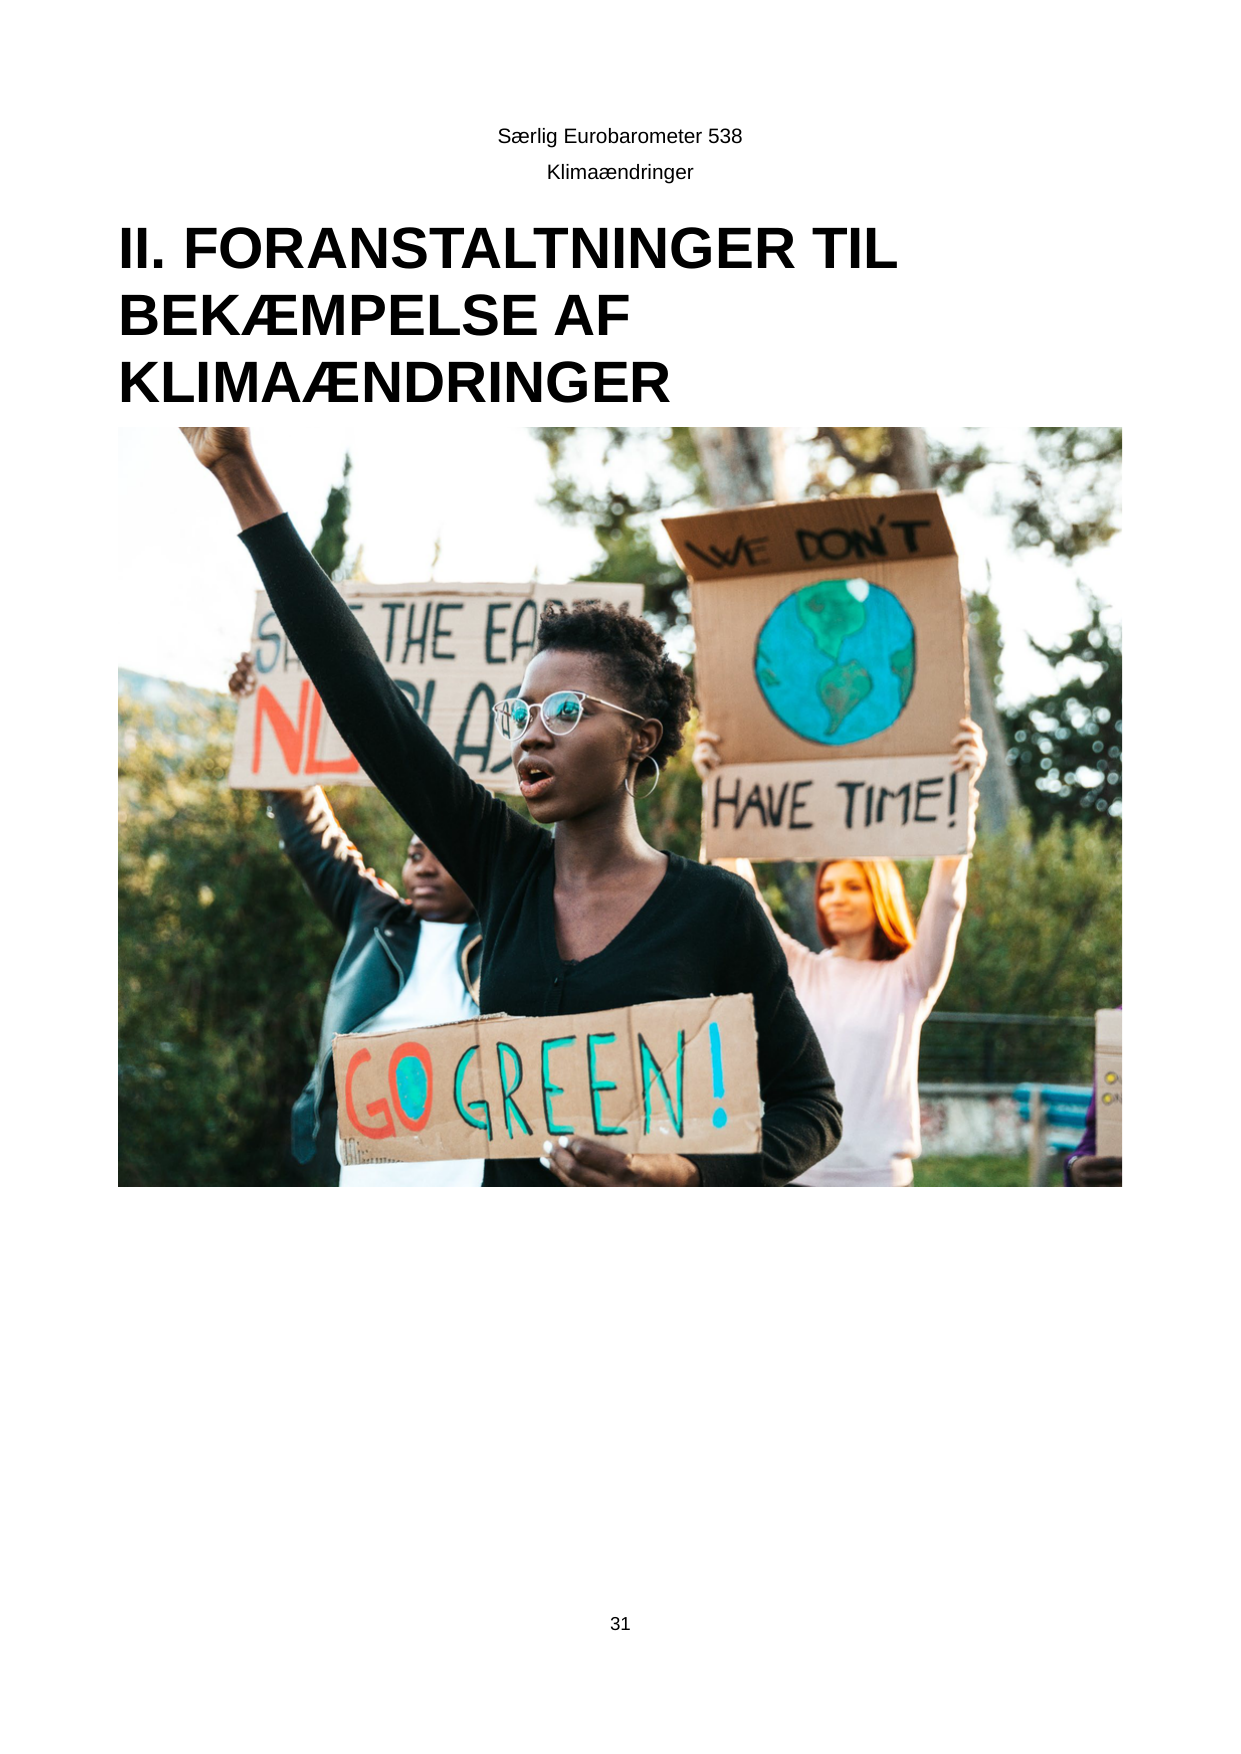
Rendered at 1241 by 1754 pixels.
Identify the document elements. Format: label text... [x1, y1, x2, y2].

subtitle II. FORANSTALTNINGER TIL BEKÆMPELSE AF KLIMAÆNDRINGER [118, 213, 1122, 414]
picture [118, 427, 1123, 1187]
